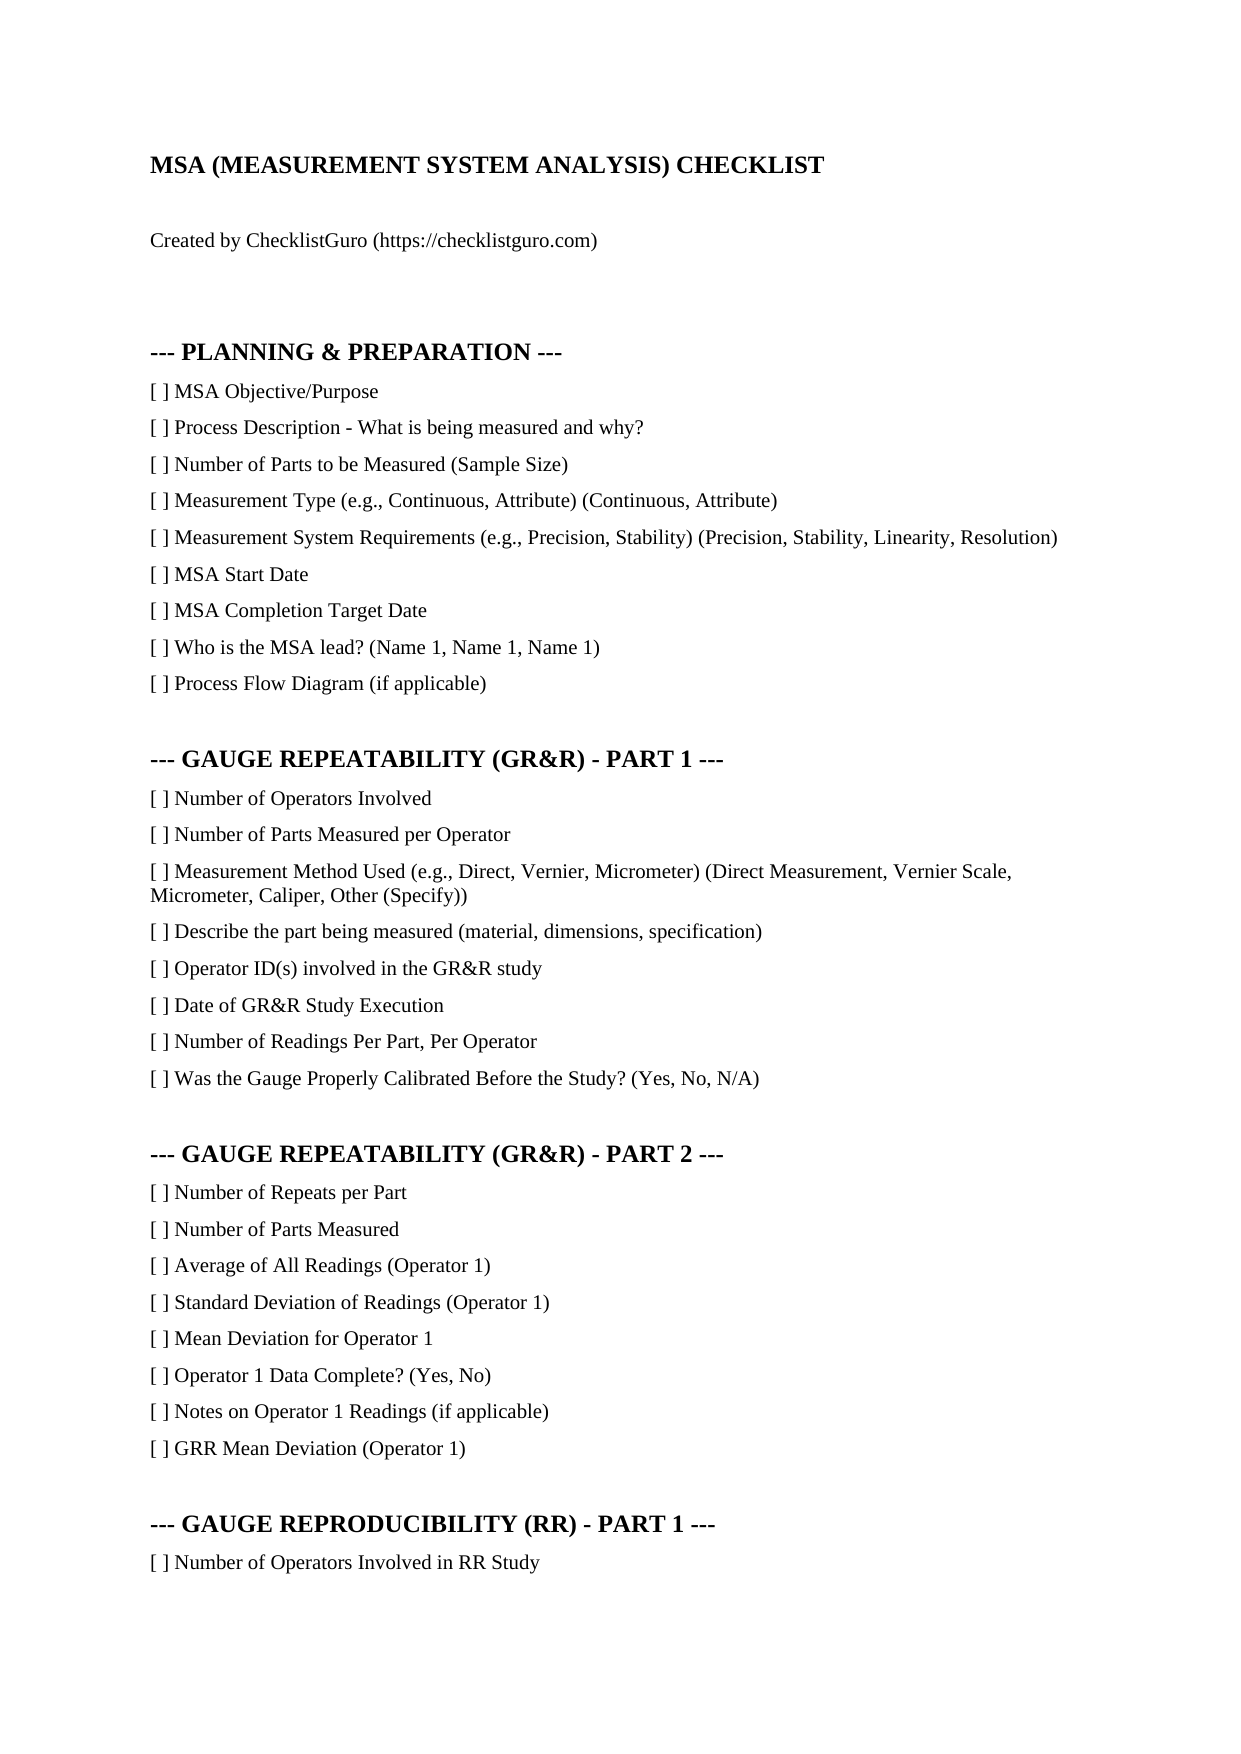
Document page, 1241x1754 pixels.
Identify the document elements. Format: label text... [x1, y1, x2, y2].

text [ ] Number of Operators Involved in RR Study [150, 1550, 1090, 1574]
text [ ] Mean Deviation for Operator 1 [150, 1326, 1090, 1350]
text [ ] Notes on Operator 1 Readings (if applicable) [150, 1399, 1090, 1423]
text Created by ChecklistGuro (https://checklistguro.com) [150, 228, 1090, 252]
text [ ] Number of Parts Measured [150, 1217, 1090, 1241]
text [ ] MSA Objective/Purpose [150, 379, 1090, 403]
text [ ] Describe the part being measured (material, dimensions, specification) [150, 919, 1090, 943]
text [ ] Was the Gauge Properly Calibrated Before the Study? (Yes, No, N/A) [150, 1066, 1090, 1090]
text [ ] Number of Readings Per Part, Per Operator [150, 1029, 1090, 1053]
text --- PLANNING & PREPARATION --- [150, 337, 1090, 366]
text [ ] Operator 1 Data Complete? (Yes, No) [150, 1363, 1090, 1387]
text [ ] Measurement Type (e.g., Continuous, Attribute) (Continuous, Attribute) [150, 488, 1090, 512]
text [ ] Number of Parts Measured per Operator [150, 822, 1090, 846]
text [ ] Number of Parts to be Measured (Sample Size) [150, 452, 1090, 476]
text [ ] Date of GR&R Study Execution [150, 992, 1090, 1017]
text [ ] Number of Operators Involved [150, 786, 1090, 810]
text [ ] MSA Start Date [150, 562, 1090, 586]
text --- GAUGE REPEATABILITY (GR&R) - PART 2 --- [150, 1139, 1090, 1167]
text [ ] Process Description - What is being measured and why? [150, 415, 1090, 439]
text --- GAUGE REPEATABILITY (GR&R) - PART 1 --- [150, 744, 1090, 773]
text [ ] MSA Completion Target Date [150, 598, 1090, 622]
text MSA (MEASUREMENT SYSTEM ANALYSIS) CHECKLIST [150, 150, 1090, 179]
text [ ] Measurement System Requirements (e.g., Precision, Stability) (Precision, Stability, Linearity, Resolution) [150, 525, 1090, 549]
text [ ] Standard Deviation of Readings (Operator 1) [150, 1290, 1090, 1314]
text [ ] Who is the MSA lead? (Name 1, Name 1, Name 1) [150, 635, 1090, 659]
text [ ] Measurement Method Used (e.g., Direct, Vernier, Micrometer) (Direct Measurement, Vernier Scale, Micrometer, Caliper, Other (Specify)) [150, 859, 1090, 907]
text [ ] GRR Mean Deviation (Operator 1) [150, 1436, 1090, 1460]
text [ ] Number of Repeats per Part [150, 1180, 1090, 1204]
text [ ] Process Flow Diagram (if applicable) [150, 671, 1090, 695]
text --- GAUGE REPRODUCIBILITY (RR) - PART 1 --- [150, 1509, 1090, 1538]
text [ ] Operator ID(s) involved in the GR&R study [150, 956, 1090, 980]
text [ ] Average of All Readings (Operator 1) [150, 1253, 1090, 1277]
